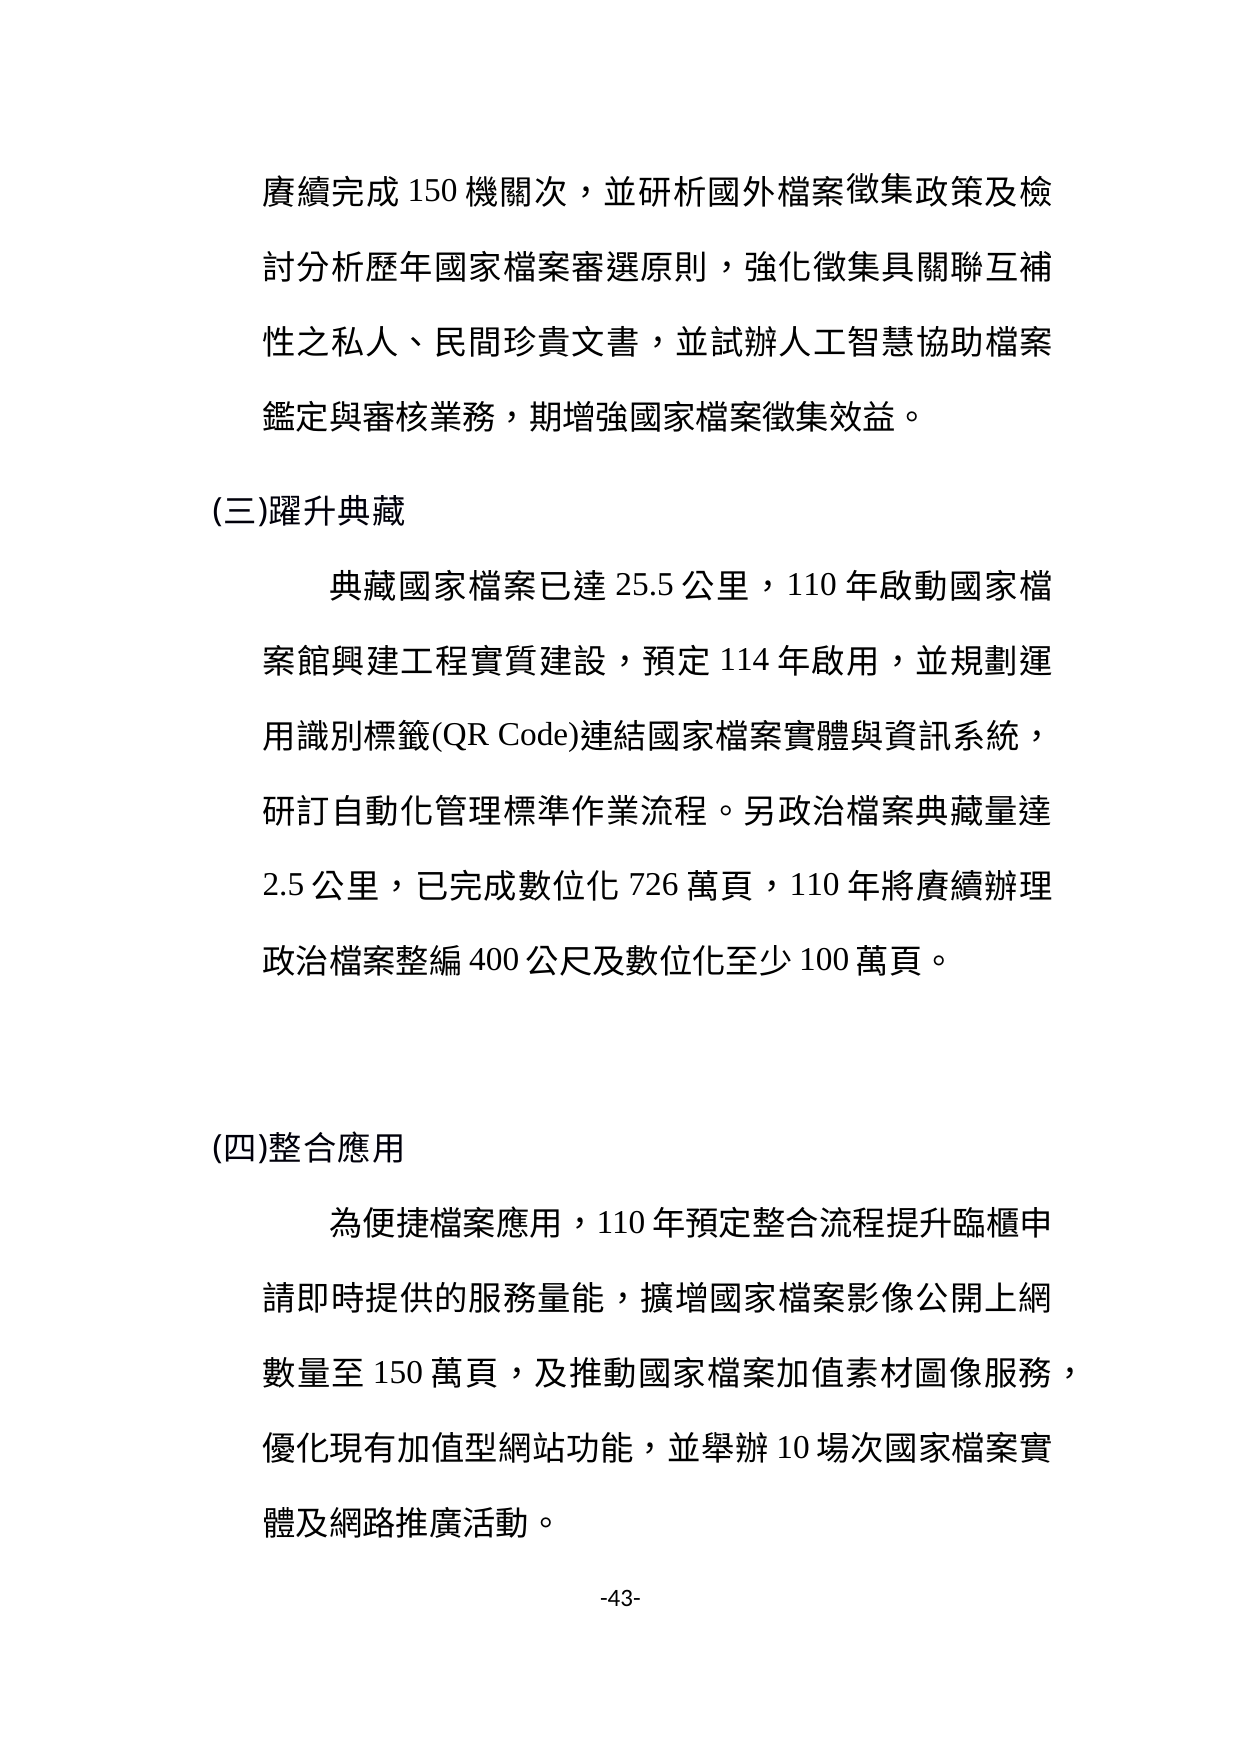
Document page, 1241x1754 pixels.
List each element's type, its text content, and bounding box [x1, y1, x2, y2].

text 為便捷檔案應用，110年預定整合流程提升臨櫃申請即時提供的服務量能，擴增國家檔案影像公開上網數量至150萬頁，及推動國家檔案加值素材圖像服務，優化現有加值型網站功能，並舉辦10場次國家檔案實體及網路推廣活動。 [262, 1183, 1053, 1558]
text (四)整合應用 [212, 1108, 1053, 1183]
text 賡續完成150機關次，並研析國外檔案徵集政策及檢討分析歷年國家檔案審選原則，強化徵集具關聯互補性之私人、民間珍貴文書，並試辦人工智慧協助檔案鑑定與審核業務，期增強國家檔案徵集效益。 [262, 152, 1053, 452]
text 典藏國家檔案已達25.5公里，110年啟動國家檔案館興建工程實質建設，預定114年啟用，並規劃運用識別標籤(QR Code)連結國家檔案實體與資訊系統，研訂自動化管理標準作業流程。另政治檔案典藏量達2.5公里，已完成數位化726萬頁，110年將賡續辦理政治檔案整編400公尺及數位化至少100萬頁。 [262, 546, 1053, 996]
text (三)躍升典藏 [212, 471, 1053, 546]
